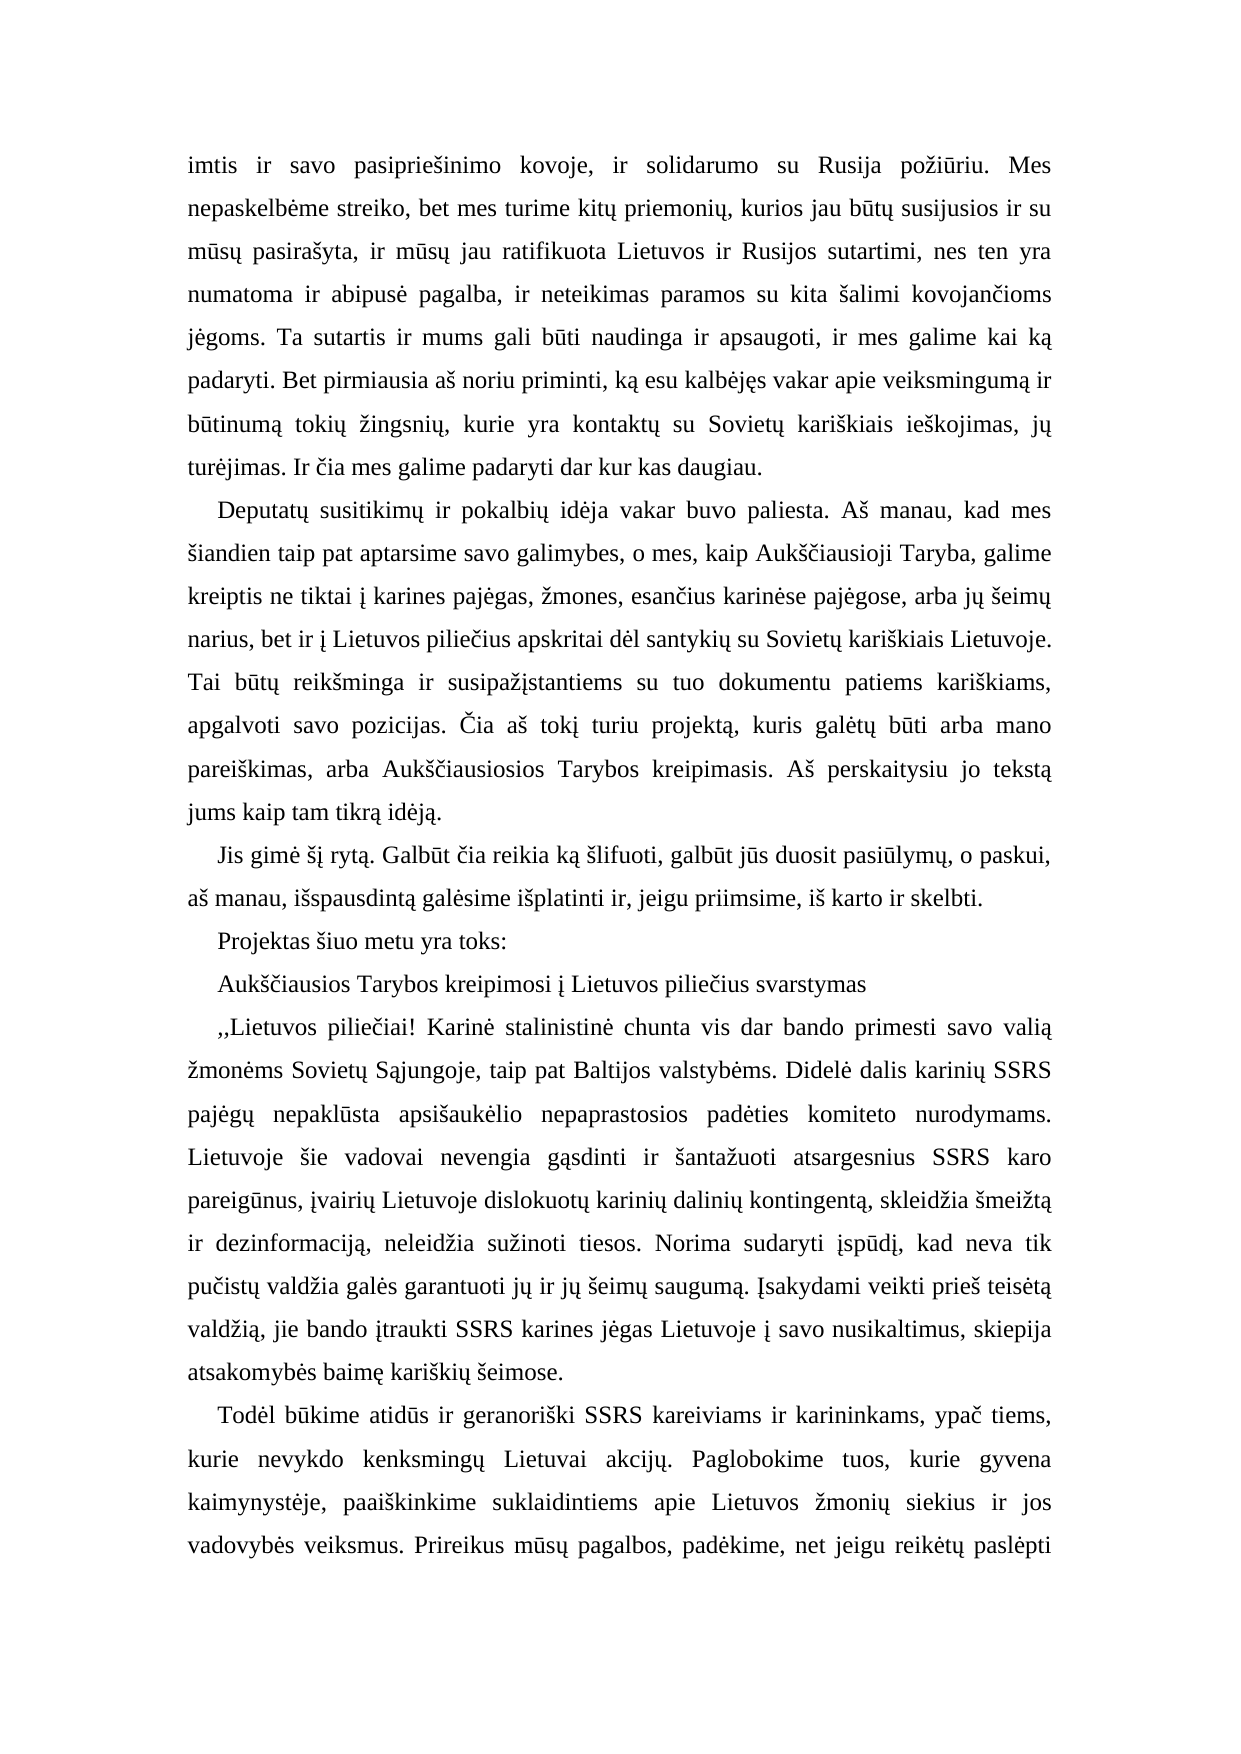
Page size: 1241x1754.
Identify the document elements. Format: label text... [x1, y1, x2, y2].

text Aukščiausios Tarybos kreipimosi į Lietuvos piliečius svarstymas [187, 969, 1053, 998]
text imtis ir savo pasipriešinimo kovoje, ir solidarumo su Rusija požiūriu. Mes nepaskelbėme streiko, bet mes turime kitų priemonių, kurios jau būtų susijusios ir su mūsų pasirašyta, ir mūsų jau ratifikuota Lietuvos ir Rusijos sutartimi, nes ten yra numatoma ir abipusė pagalba, ir neteikimas paramos su kita šalimi kovojančioms jėgoms. Ta sutartis ir mums gali būti naudinga ir apsaugoti, ir mes galime kai ką padaryti. Bet pirmiausia aš noriu priminti, ką esu kalbėjęs vakar apie veiksmingumą ir būtinumą tokių žingsnių, kurie yra kontaktų su Sovietų kariškiais ieškojimas, jų turėjimas. Ir čia mes galime padaryti dar kur kas daugiau. [187, 150, 1053, 481]
text Deputatų susitikimų ir pokalbių idėja vakar buvo paliesta. Aš manau, kad mes šiandien taip pat aptarsime savo galimybes, o mes, kaip Aukščiausioji Taryba, galime kreiptis ne tiktai į karines pajėgas, žmones, esančius karinėse pajėgose, arba jų šeimų narius, bet ir į Lietuvos piliečius apskritai dėl santykių su Sovietų kariškiais Lietuvoje. Tai būtų reikšminga ir susipažįstantiems su tuo dokumentu patiems kariškiams, apgalvoti savo pozicijas. Čia aš tokį turiu projektą, kuris galėtų būti arba mano pareiškimas, arba Aukščiausiosios Tarybos kreipimasis. Aš perskaitysiu jo tekstą jums kaip tam tikrą idėją. [187, 495, 1053, 826]
text Projektas šiuo metu yra toks: [187, 926, 1053, 955]
text Jis gimė šį rytą. Galbūt čia reikia ką šlifuoti, galbūt jūs duosit pasiūlymų, o paskui, aš manau, išspausdintą galėsime išplatinti ir, jeigu priimsime, iš karto ir skelbti. [187, 840, 1053, 912]
text ,,Lietuvos piliečiai! Karinė stalinistinė chunta vis dar bando primesti savo valią žmonėms Sovietų Sąjungoje, taip pat Baltijos valstybėms. Didelė dalis karinių SSRS pajėgų nepaklūsta apsišaukėlio nepaprastosios padėties komiteto nurodymams. Lietuvoje šie vadovai nevengia gąsdinti ir šantažuoti atsargesnius SSRS karo pareigūnus, įvairių Lietuvoje dislokuotų karinių dalinių kontingentą, skleidžia šmeižtą ir dezinformaciją, neleidžia sužinoti tiesos. Norima sudaryti įspūdį, kad neva tik pučistų valdžia galės garantuoti jų ir jų šeimų saugumą. Įsakydami veikti prieš teisėtą valdžią, jie bando įtraukti SSRS karines jėgas Lietuvoje į savo nusikaltimus, skiepija atsakomybės baimę kariškių šeimose. [187, 1012, 1053, 1386]
text Todėl būkime atidūs ir geranoriški SSRS kareiviams ir karininkams, ypač tiems, kurie nevykdo kenksmingų Lietuvai akcijų. Paglobokime tuos, kurie gyvena kaimynystėje, paaiškinkime suklaidintiems apie Lietuvos žmonių siekius ir jos vadovybės veiksmus. Prireikus mūsų pagalbos, padėkime, net jeigu reikėtų paslėpti [187, 1401, 1053, 1559]
